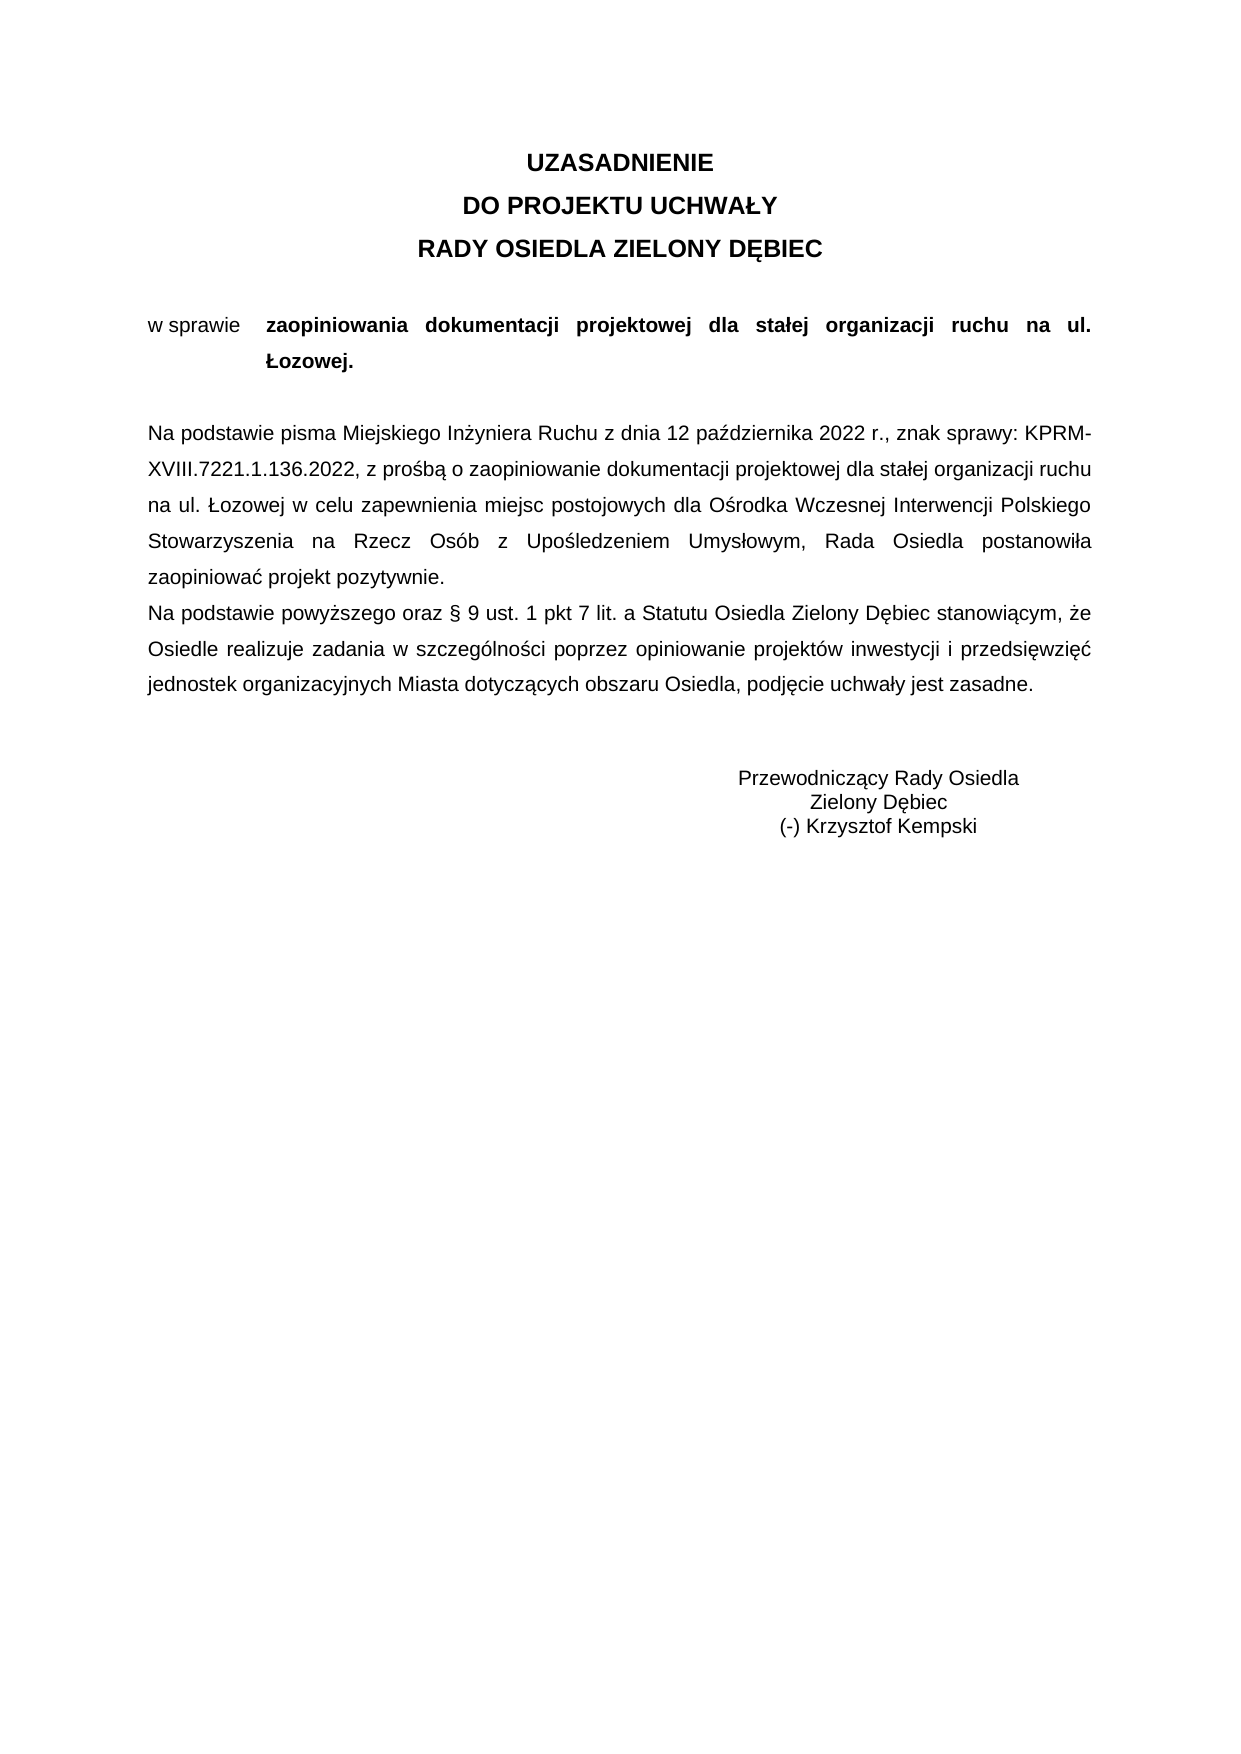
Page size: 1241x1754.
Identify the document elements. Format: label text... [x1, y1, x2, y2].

text Zielony Dębiec [664, 790, 1093, 814]
text Przewodniczący Rady Osiedla [664, 766, 1093, 790]
text UZASADNIENIE [148, 148, 1093, 176]
text w sprawie zaopiniowania dokumentacji projektowej dla stałej organizacji ruchu na ul. Łozowej. [148, 313, 1093, 373]
text (-) Krzysztof Kempski [664, 814, 1093, 838]
text Na podstawie powyższego oraz § 9 ust. 1 pkt 7 lit. a Statutu Osiedla Zielony Dębiec stanowiącym, że Osiedle realizuje zadania w szczególności poprzez opiniowanie projektów inwestycji i przedsięwzięć jednostek organizacyjnych Miasta dotyczących obszaru Osiedla, podjęcie uchwały jest zasadne. [148, 600, 1093, 696]
subtitle RADY OSIEDLA ZIELONY DĘBIEC [148, 234, 1093, 263]
subtitle DO PROJEKTU UCHWAŁY [148, 191, 1093, 219]
text Na podstawie pisma Miejskiego Inżyniera Ruchu z dnia 12 października 2022 r., znak sprawy: KPRM-XVIII.7221.1.136.2022, z prośbą o zaopiniowanie dokumentacji projektowej dla stałej organizacji ruchu na ul. Łozowej w celu zapewnienia miejsc postojowych dla Ośrodka Wczesnej Interwencji Polskiego Stowarzyszenia na Rzecz Osób z Upośledzeniem Umysłowym, Rada Osiedla postanowiła zaopiniować projekt pozytywnie. [148, 421, 1093, 588]
